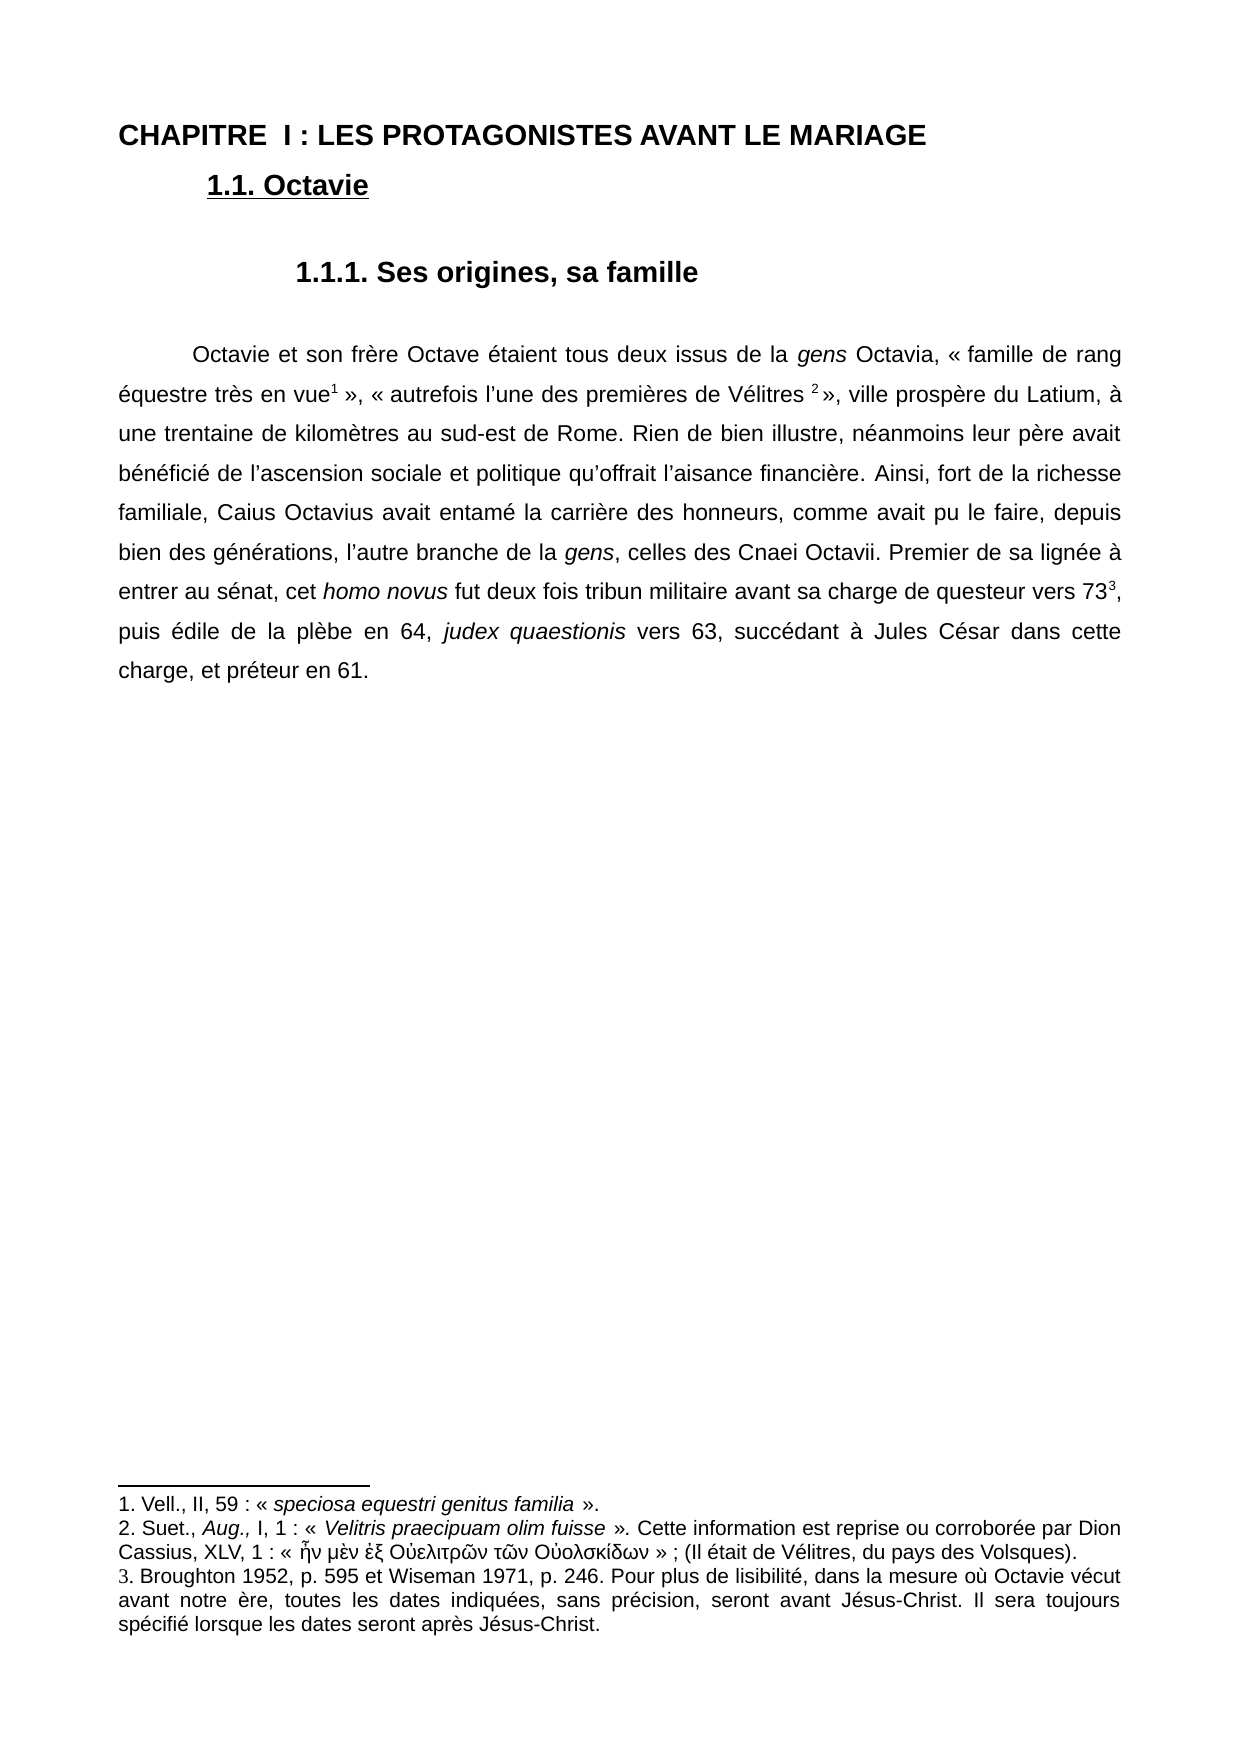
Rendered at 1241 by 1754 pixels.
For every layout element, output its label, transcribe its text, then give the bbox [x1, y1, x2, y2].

subtitle CHAPITRE I : Les protagonistes avant le mariage [118, 118, 1122, 152]
text Octavie et son frère Octave étaient tous deux issus de la gens Octavia, « famille de rang équestre très en vue », « autrefois l’une des premières de Vélitres », ville prospère du Latium, à une trentaine de kilomètres au sud-est de Rome. Rien de bien illustre, néanmoins leur père avait bénéficié de l’ascension sociale et politique qu’offrait l’aisance financière. Ainsi, fort de la richesse familiale, Caius Octavius avait entamé la carrière des honneurs, comme avait pu le faire, depuis bien des générations, l’autre branche de la gens, celles des Cnaei Octavii. Premier de sa lignée à entrer au sénat, cet homo novus fut deux fois tribun militaire avant sa charge de questeur vers 73, puis édile de la plèbe en 64, judex quaestionis vers 63, succédant à Jules César dans cette charge, et préteur en 61. [118, 341, 1122, 683]
subtitle 1.1.1. Ses origines, sa famille [295, 255, 1122, 288]
subtitle 1.1. Octavie [207, 168, 1122, 202]
text . Vell., II, 59 : « speciosa equestri genitus familia ». [118, 1492, 1122, 1516]
text . Broughton 1952, p. 595 et Wiseman 1971, p. 246. Pour plus de lisibilité, dans la mesure où Octavie vécut avant notre ère, toutes les dates indiquées, sans précision, seront avant Jésus-Christ. Il sera toujours spécifié lorsque les dates seront après Jésus-Christ. [118, 1564, 1122, 1636]
text . Suet., Aug., I, 1 : « Velitris praecipuam olim fuisse ». Cette information est reprise ou corroborée par Dion Cassius, XLV, 1 : « ἦν μὲν ἐξ Οὐελιτρῶν τῶν Οὐολσκίδων » ; (Il était de Vélitres, du pays des Volsques). [118, 1516, 1122, 1564]
